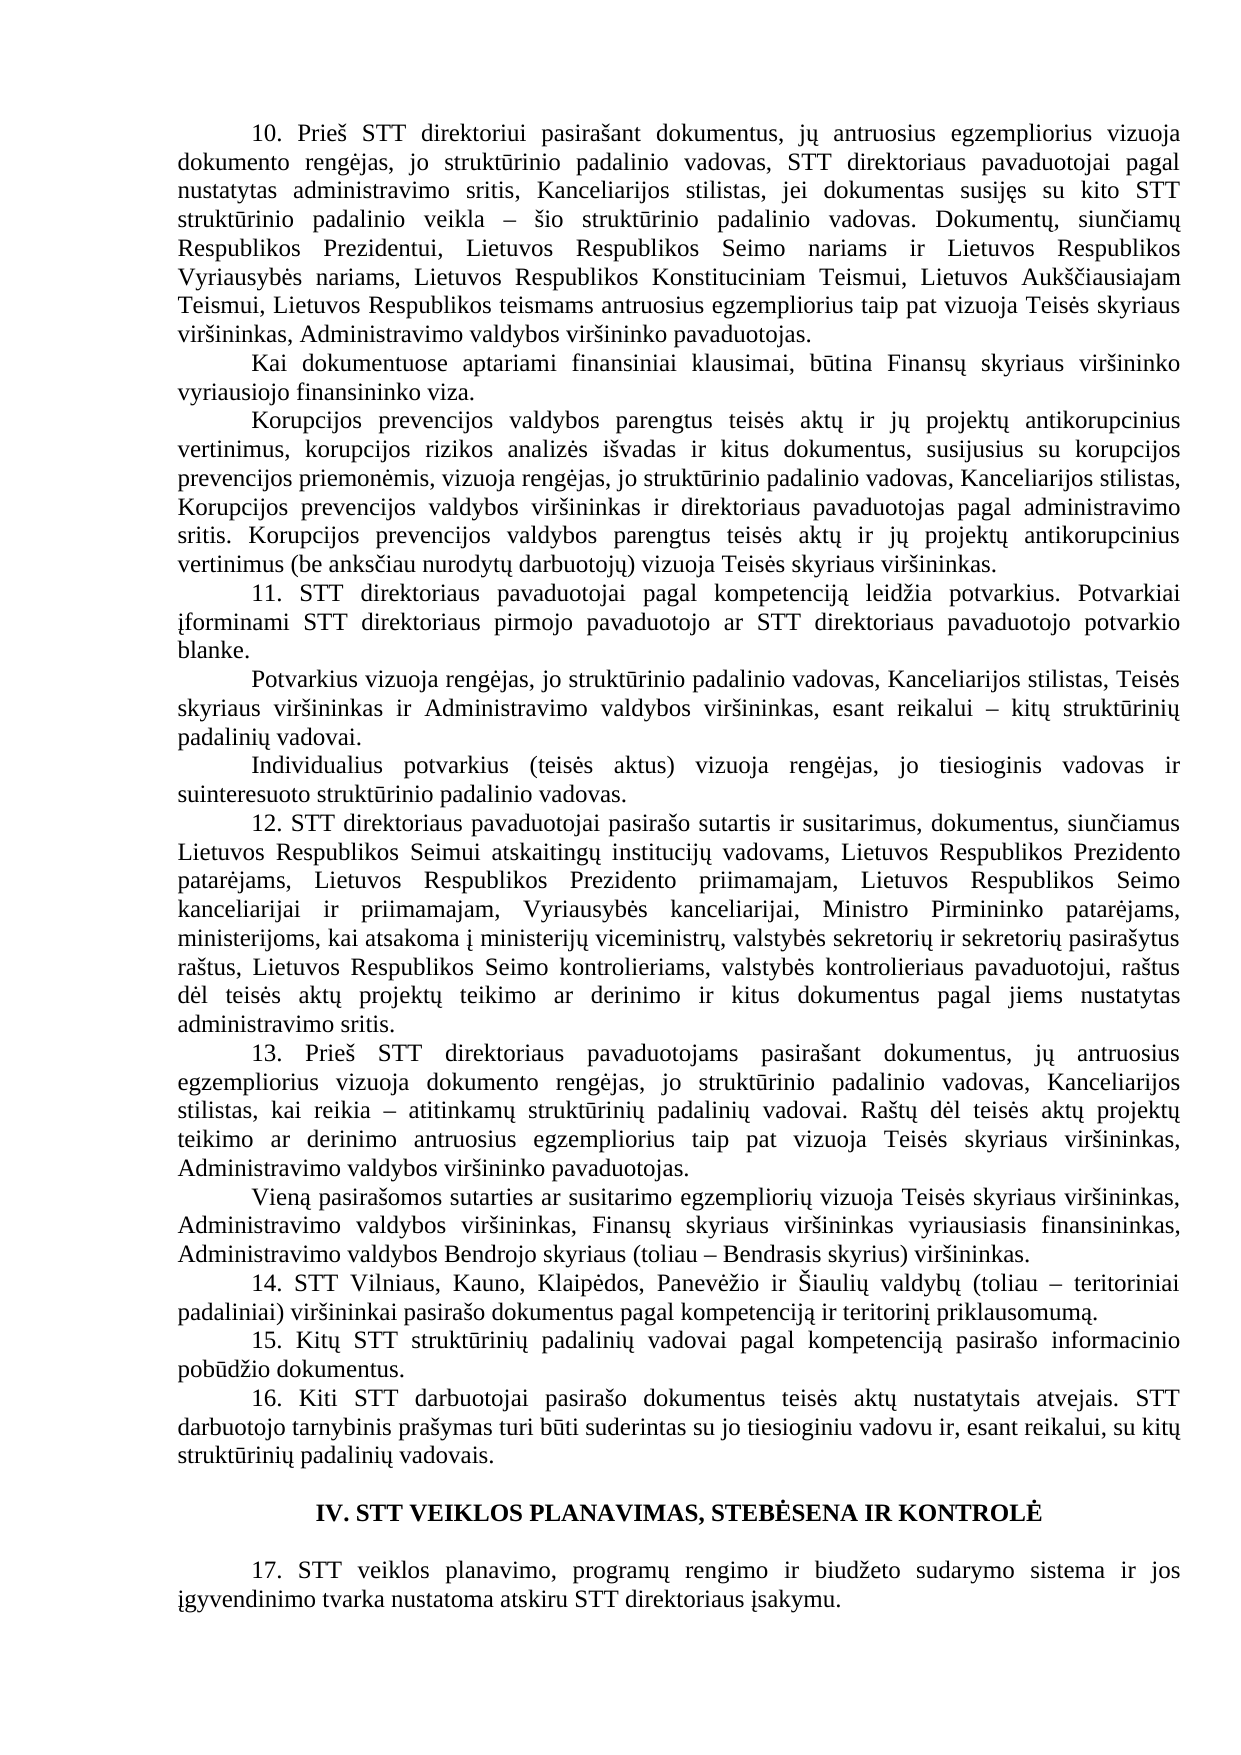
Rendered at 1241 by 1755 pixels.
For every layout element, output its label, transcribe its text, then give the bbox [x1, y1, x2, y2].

text Vieną pasirašomos sutarties ar susitarimo egzempliorių vizuoja Teisės skyriaus viršininkas, Administravimo valdybos viršininkas, Finansų skyriaus viršininkas vyriausiasis finansininkas, Administravimo valdybos Bendrojo skyriaus (toliau – Bendrasis skyrius) viršininkas. [177, 1182, 1181, 1268]
text 10. Prieš STT direktoriui pasirašant dokumentus, jų antruosius egzempliorius vizuoja dokumento rengėjas, jo struktūrinio padalinio vadovas, STT direktoriaus pavaduotojai pagal nustatytas administravimo sritis, Kanceliarijos stilistas, jei dokumentas susijęs su kito STT struktūrinio padalinio veikla – šio struktūrinio padalinio vadovas. Dokumentų, siunčiamų Respublikos Prezidentui, Lietuvos Respublikos Seimo nariams ir Lietuvos Respublikos Vyriausybės nariams, Lietuvos Respublikos Konstituciniam Teismui, Lietuvos Aukščiausiajam Teismui, Lietuvos Respublikos teismams antruosius egzempliorius taip pat vizuoja Teisės skyriaus viršininkas, Administravimo valdybos viršininko pavaduotojas. [177, 118, 1181, 348]
text 14. STT Vilniaus, Kauno, Klaipėdos, Panevėžio ir Šiaulių valdybų (toliau – teritoriniai padaliniai) viršininkai pasirašo dokumentus pagal kompetenciją ir teritorinį priklausomumą. [177, 1268, 1181, 1326]
text 17. STT veiklos planavimo, programų rengimo ir biudžeto sudarymo sistema ir jos įgyvendinimo tvarka nustatoma atskiru STT direktoriaus įsakymu. [177, 1556, 1181, 1613]
text 16. Kiti STT darbuotojai pasirašo dokumentus teisės aktų nustatytais atvejais. STT darbuotojo tarnybinis prašymas turi būti suderintas su jo tiesioginiu vadovu ir, esant reikalui, su kitų struktūrinių padalinių vadovais. [177, 1383, 1181, 1469]
text 11. STT direktoriaus pavaduotojai pagal kompetenciją leidžia potvarkius. Potvarkiai įforminami STT direktoriaus pirmojo pavaduotojo ar STT direktoriaus pavaduotojo potvarkio blanke. [177, 578, 1181, 664]
text 12. STT direktoriaus pavaduotojai pasirašo sutartis ir susitarimus, dokumentus, siunčiamus Lietuvos Respublikos Seimui atskaitingų institucijų vadovams, Lietuvos Respublikos Prezidento patarėjams, Lietuvos Respublikos Prezidento priimamajam, Lietuvos Respublikos Seimo kanceliarijai ir priimamajam, Vyriausybės kanceliarijai, Ministro Pirmininko patarėjams, ministerijoms, kai atsakoma į ministerijų viceministrų, valstybės sekretorių ir sekretorių pasirašytus raštus, Lietuvos Respublikos Seimo kontrolieriams, valstybės kontrolieriaus pavaduotojui, raštus dėl teisės aktų projektų teikimo ar derinimo ir kitus dokumentus pagal jiems nustatytas administravimo sritis. [177, 808, 1181, 1038]
text Individualius potvarkius (teisės aktus) vizuoja rengėjas, jo tiesioginis vadovas ir suinteresuoto struktūrinio padalinio vadovas. [177, 751, 1181, 808]
text Potvarkius vizuoja rengėjas, jo struktūrinio padalinio vadovas, Kanceliarijos stilistas, Teisės skyriaus viršininkas ir Administravimo valdybos viršininkas, esant reikalui – kitų struktūrinių padalinių vadovai. [177, 664, 1181, 751]
text IV. STT VEIKLOS PLANAVIMAS, STEBĖSENA IR KONTROLĖ [177, 1498, 1181, 1527]
text 15. Kitų STT struktūrinių padalinių vadovai pagal kompetenciją pasirašo informacinio pobūdžio dokumentus. [177, 1326, 1181, 1383]
text 13. Prieš STT direktoriaus pavaduotojams pasirašant dokumentus, jų antruosius egzempliorius vizuoja dokumento rengėjas, jo struktūrinio padalinio vadovas, Kanceliarijos stilistas, kai reikia – atitinkamų struktūrinių padalinių vadovai. Raštų dėl teisės aktų projektų teikimo ar derinimo antruosius egzempliorius taip pat vizuoja Teisės skyriaus viršininkas, Administravimo valdybos viršininko pavaduotojas. [177, 1038, 1181, 1182]
text Kai dokumentuose aptariami finansiniai klausimai, būtina Finansų skyriaus viršininko vyriausiojo finansininko viza. [177, 348, 1181, 406]
text Korupcijos prevencijos valdybos parengtus teisės aktų ir jų projektų antikorupcinius vertinimus, korupcijos rizikos analizės išvadas ir kitus dokumentus, susijusius su korupcijos prevencijos priemonėmis, vizuoja rengėjas, jo struktūrinio padalinio vadovas, Kanceliarijos stilistas, Korupcijos prevencijos valdybos viršininkas ir direktoriaus pavaduotojas pagal administravimo sritis. Korupcijos prevencijos valdybos parengtus teisės aktų ir jų projektų antikorupcinius vertinimus (be anksčiau nurodytų darbuotojų) vizuoja Teisės skyriaus viršininkas. [177, 406, 1181, 578]
